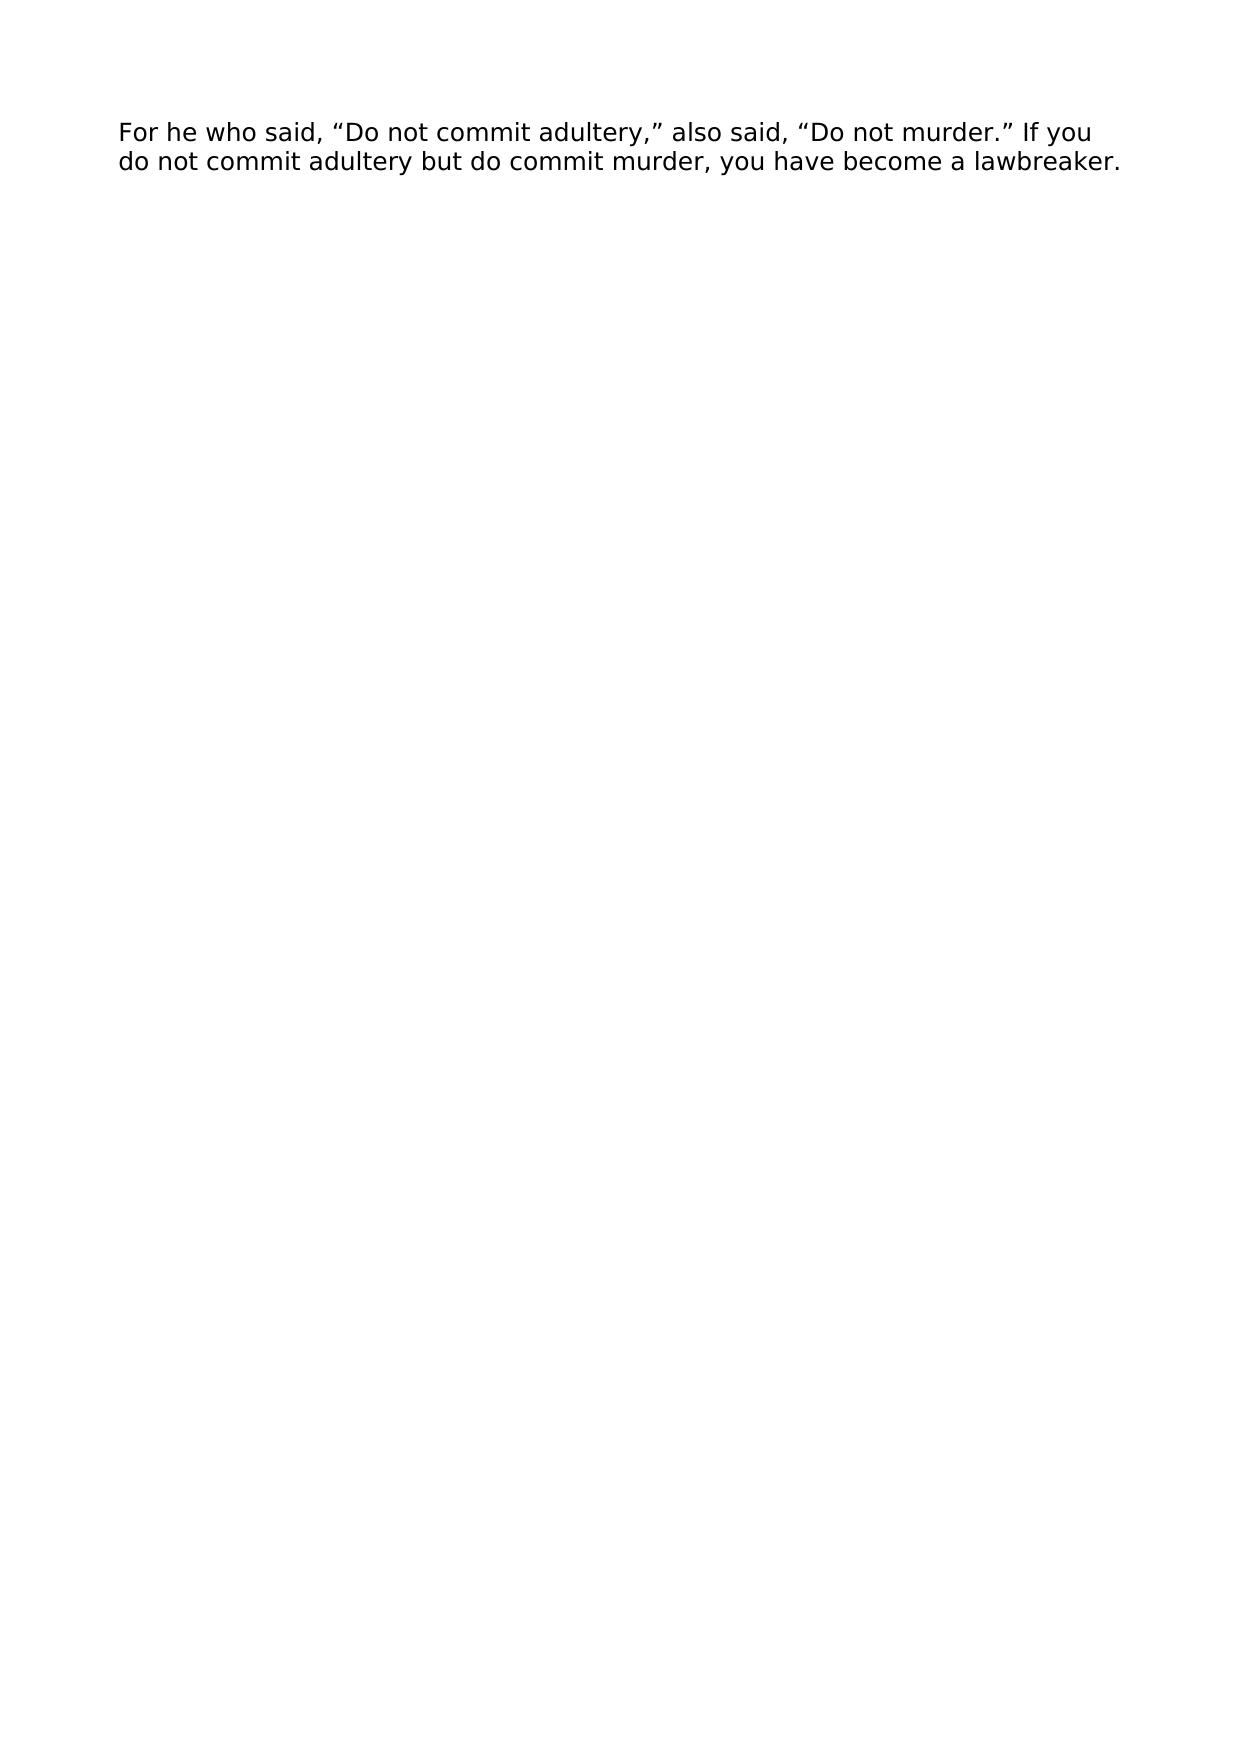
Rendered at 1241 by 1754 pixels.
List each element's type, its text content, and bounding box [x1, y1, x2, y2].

text For he who said, “Do not commit adultery,” also said, “Do not murder.” If you do not commit adultery but do commit murder, you have become a lawbreaker. [118, 118, 1122, 176]
